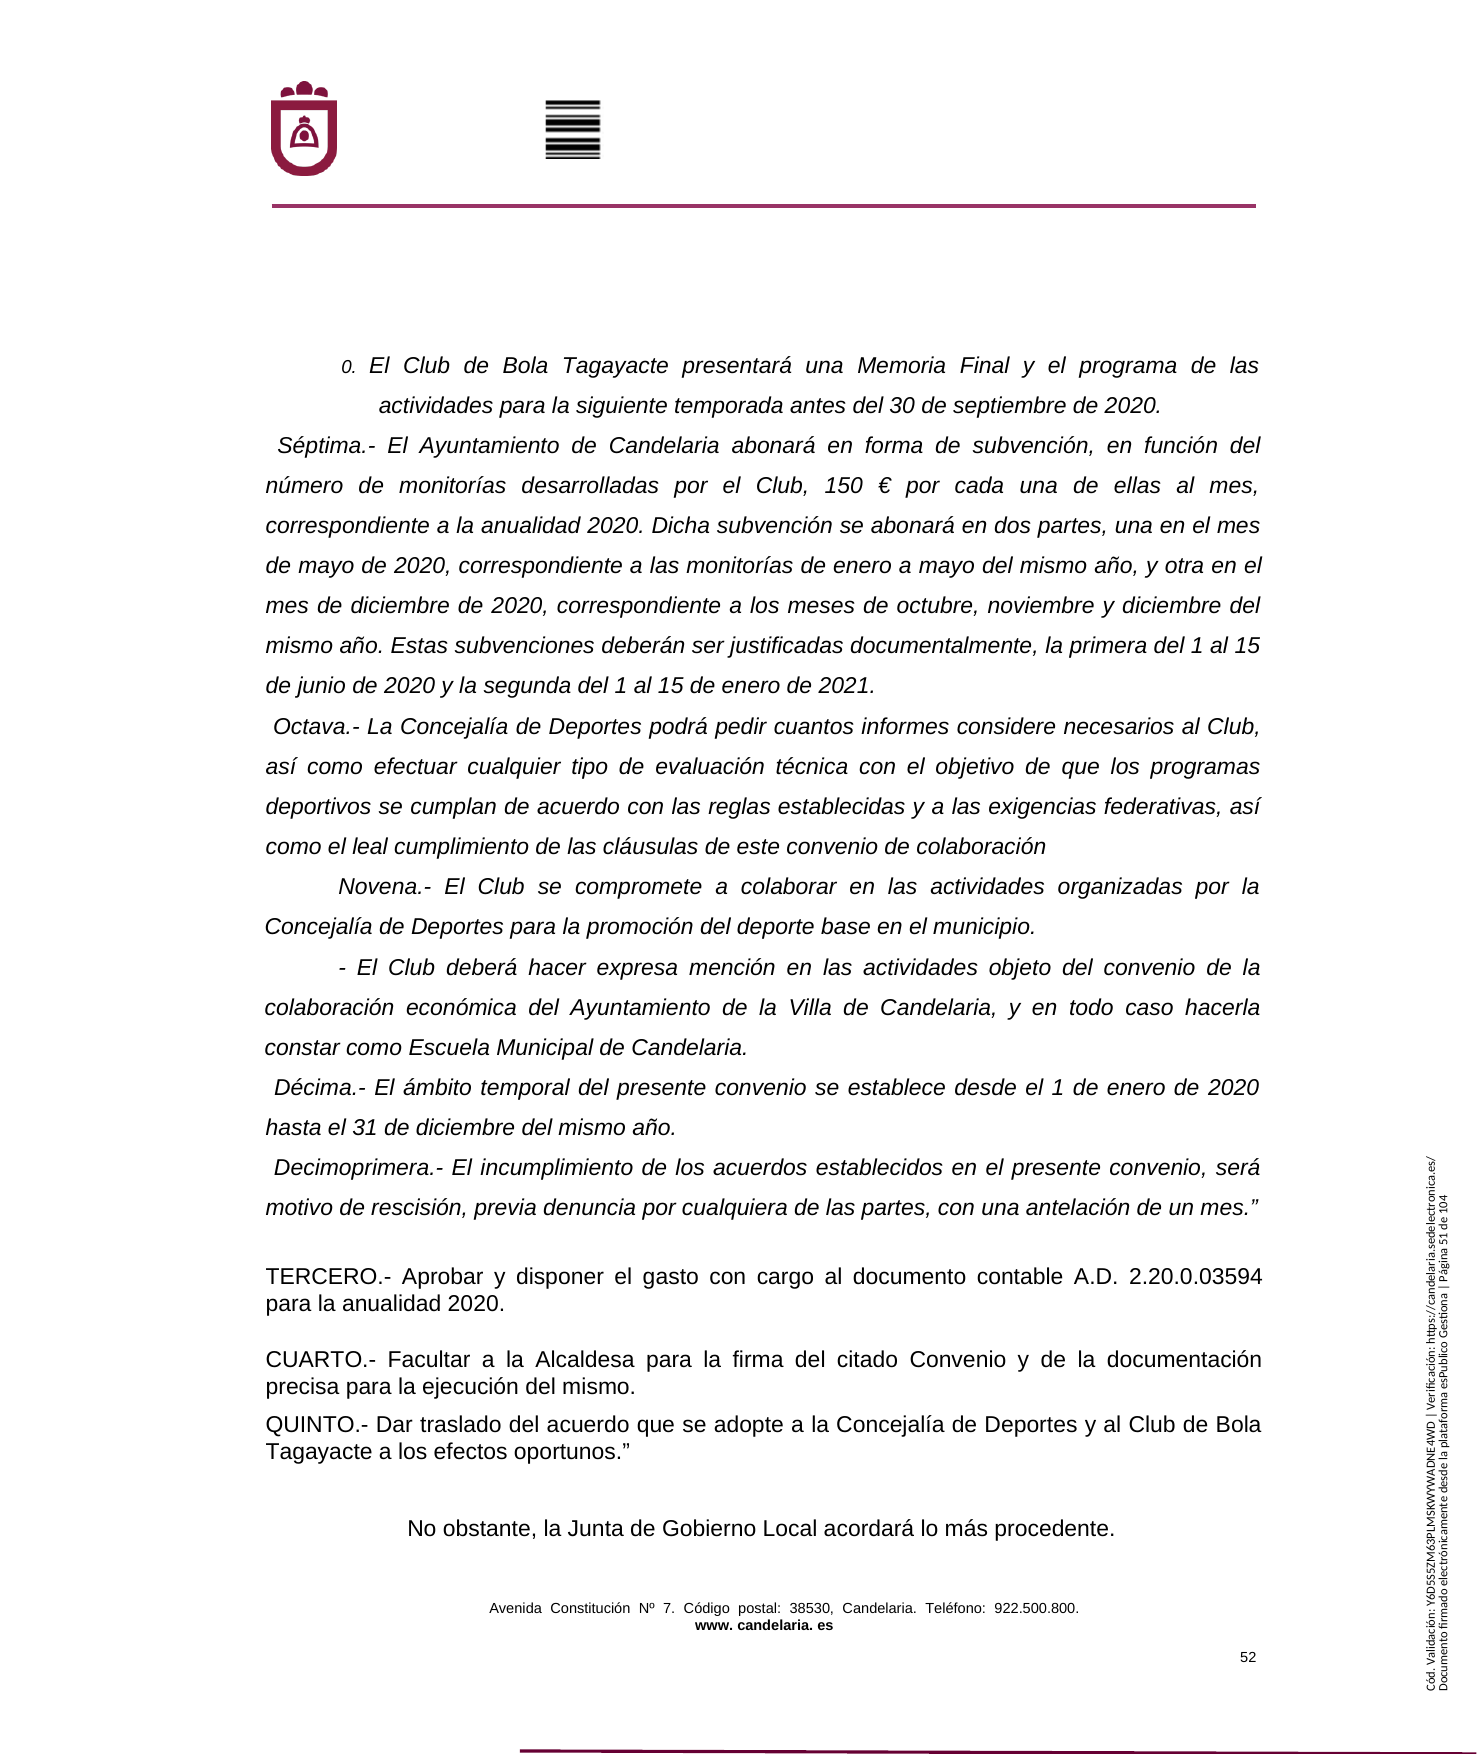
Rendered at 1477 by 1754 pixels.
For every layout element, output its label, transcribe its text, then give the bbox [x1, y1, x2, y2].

text QUINTO.- Dar traslado del acuerdo que se adopte a la Concejalía de Deportes y al Club de Bola Tagayacte a los efectos oportunos.” [265, 1411, 1263, 1465]
text Decimoprimera.- El incumplimiento de los acuerdos establecidos en el presente convenio, será motivo de rescisión, previa denuncia por cualquiera de las partes, con una antelación de un mes.” [265, 1154, 1263, 1221]
text 0. El Club de Bola Tagayacte presentará una Memoria Final y el programa de las actividades para la siguiente temporada antes del 30 de septiembre de 2020. [341, 352, 1263, 418]
text Décima.- El ámbito temporal del presente convenio se establece desde el 1 de enero de 2020 hasta el 31 de diciembre del mismo año. [265, 1074, 1263, 1140]
text - El Club deberá hacer expresa mención en las actividades objeto del convenio de la colaboración económica del Ayuntamiento de la Villa de Candelaria, y en todo caso hacerla constar como Escuela Municipal de Candelaria. [264, 953, 1263, 1060]
text CUARTO.- Facultar a la Alcaldesa para la firma del citado Convenio y de la documentación precisa para la ejecución del mismo. [265, 1346, 1263, 1399]
text TERCERO.- Aprobar y disponer el gasto con cargo al documento contable A.D. 2.20.0.03594 para la anualidad 2020. [265, 1263, 1263, 1316]
text Séptima.- El Ayuntamiento de Candelaria abonará en forma de subvención, en función del número de monitorías desarrolladas por el Club, 150 € por cada una de ellas al mes, correspondiente a la anualidad 2020. Dicha subvención se abonará en dos partes, una en el mes de mayo de 2020, correspondiente a las monitorías de enero a mayo del mismo año, y otra en el mes de diciembre de 2020, correspondiente a los meses de octubre, noviembre y diciembre del mismo año. Estas subvenciones deberán ser justificadas documentalmente, la primera del 1 al 15 de junio de 2020 y la segunda del 1 al 15 de enero de 2021. [265, 432, 1263, 698]
text No obstante, la Junta de Gobierno Local acordará lo más procedente. [261, 1515, 1268, 1541]
text Novena.- El Club se compromete a colaborar en las actividades organizadas por la Concejalía de Deportes para la promoción del deporte base en el municipio. [264, 873, 1263, 939]
text Octava.- La Concejalía de Deportes podrá pedir cuantos informes considere necesarios al Club, así como efectuar cualquier tipo de evaluación técnica con el objetivo de que los programas deportivos se cumplan de acuerdo con las reglas establecidas y a las exigencias federativas, así como el leal cumplimiento de las cláusulas de este convenio de colaboración [265, 713, 1263, 859]
